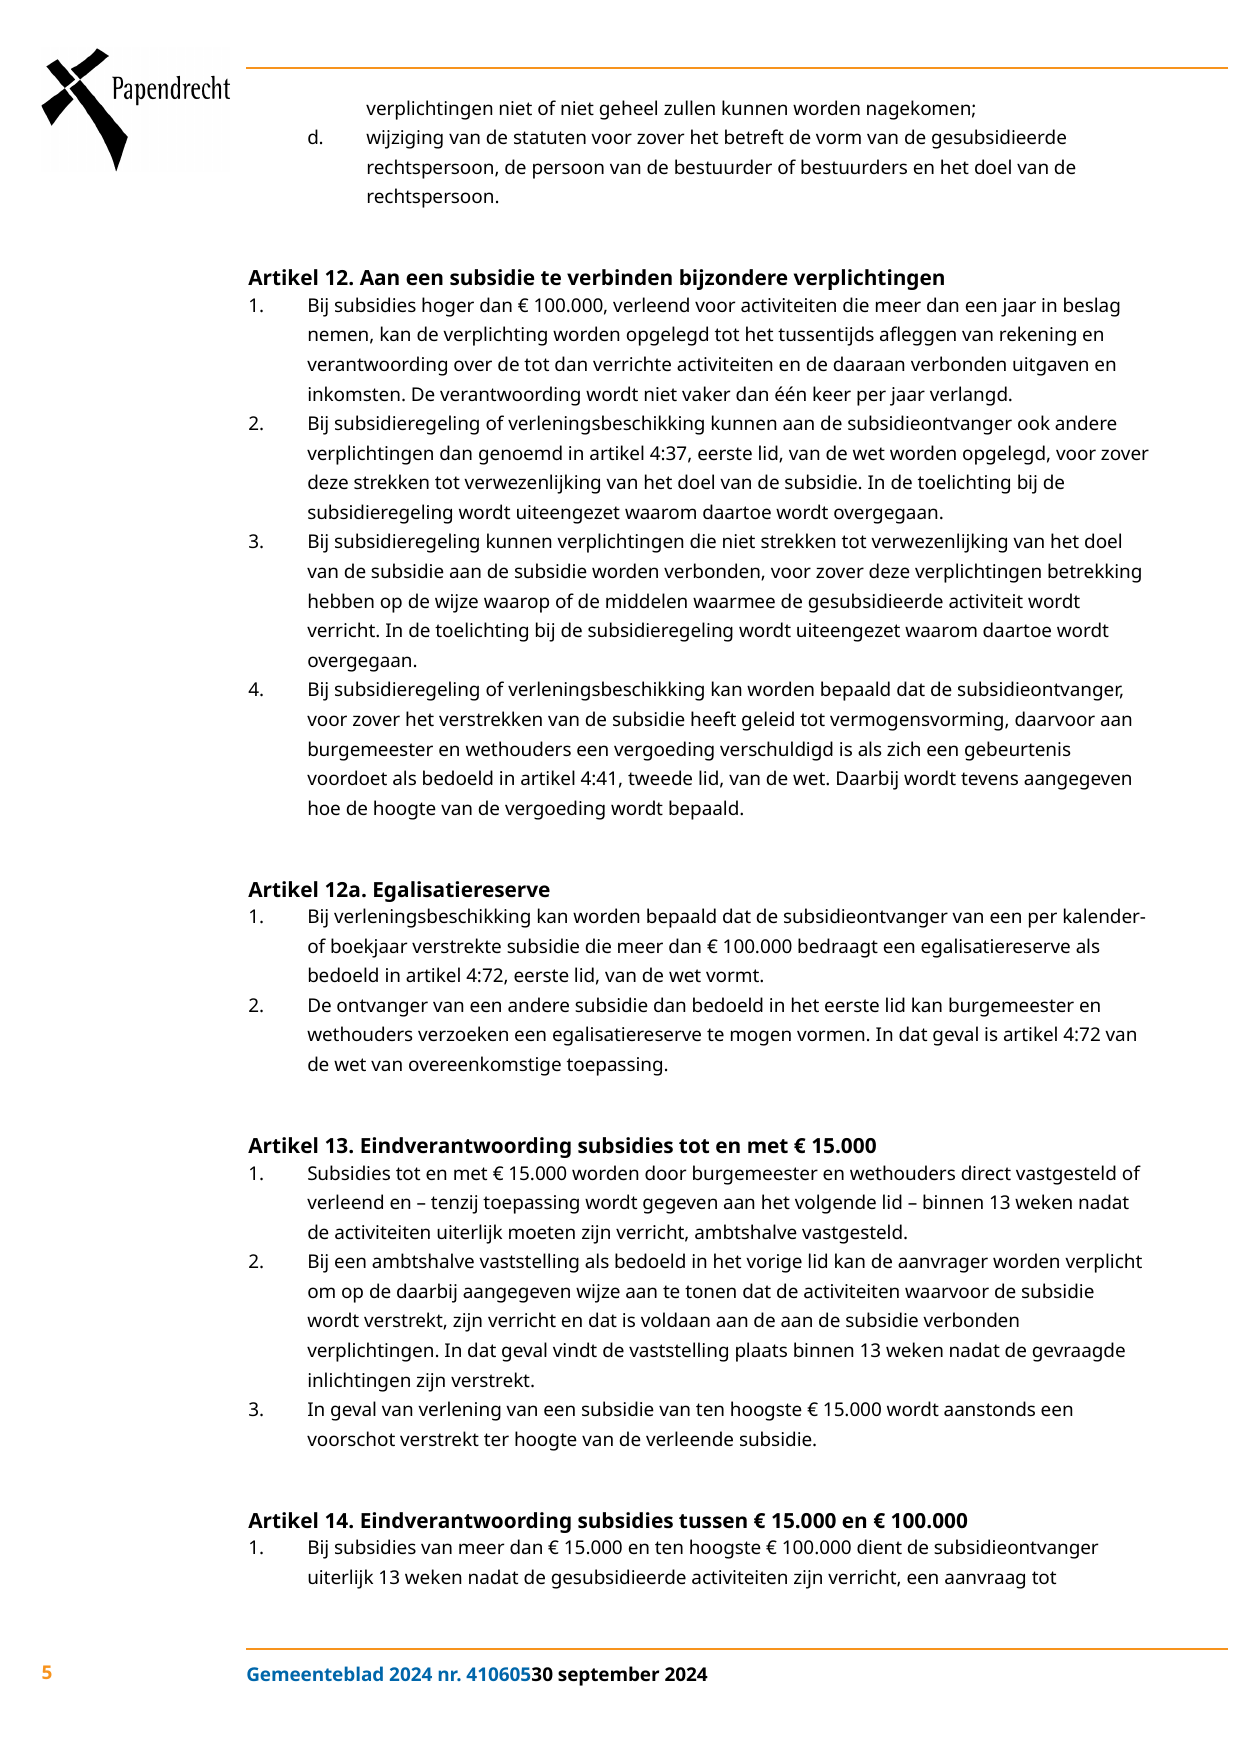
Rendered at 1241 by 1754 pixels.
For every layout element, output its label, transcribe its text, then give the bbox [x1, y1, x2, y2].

list Bij een ambtshalve vaststelling als bedoeld in het vorige lid kan de aanvrager worden verplicht om op de daarbij aangegeven wijze aan te tonen dat de activiteiten waarvoor de subsidie wordt verstrekt, zijn verricht en dat is voldaan aan de aan de subsidie verbonden verplichtingen. In dat geval vindt de vaststelling plaats binnen 13 weken nadat de gevraagde inlichtingen zijn verstrekt. [248, 1248, 1152, 1392]
text Artikel 12a. Egalisatiereserve [248, 875, 1152, 903]
list Subsidies tot en met € 15.000 worden door burgemeester en wethouders direct vastgesteld of verleend en – tenzij toepassing wordt gegeven aan het volgende lid – binnen 13 weken nadat de activiteiten uiterlijk moeten zijn verricht, ambtshalve vastgesteld. [248, 1160, 1152, 1244]
text Artikel 14. Eindverantwoording subsidies tussen € 15.000 en € 100.000 [248, 1506, 1152, 1534]
picture [41, 47, 231, 172]
list Bij subsidieregeling kunnen verplichtingen die niet strekken tot verwezenlijking van het doel van de subsidie aan de subsidie worden verbonden, voor zover deze verplichtingen betrekking hebben op de wijze waarop of de middelen waarmee de gesubsidieerde activiteit wordt verricht. In de toelichting bij de subsidieregeling wordt uiteengezet waarom daartoe wordt overgegaan. [248, 529, 1152, 673]
text Artikel 13. Eindverantwoording subsidies tot en met € 15.000 [248, 1131, 1152, 1160]
list De ontvanger van een andere subsidie dan bedoeld in het eerste lid kan burgemeester en wethouders verzoeken een egalisatiereserve te mogen vormen. In dat geval is artikel 4:72 van de wet van overeenkomstige toepassing. [248, 992, 1152, 1077]
list Bij subsidies van meer dan € 15.000 en ten hoogste € 100.000 dient de subsidieontvanger uiterlijk 13 weken nadat de gesubsidieerde activiteiten zijn verricht, een aanvraag tot [248, 1534, 1152, 1590]
text Artikel 12. Aan een subsidie te verbinden bijzondere verplichtingen [248, 263, 1152, 292]
list Bij verleningsbeschikking kan worden bepaald dat de subsidieontvanger van een per kalender- of boekjaar verstrekte subsidie die meer dan € 100.000 bedraagt een egalisatiereserve als bedoeld in artikel 4:72, eerste lid, van de wet vormt. [248, 903, 1152, 988]
list wijziging van de statuten voor zover het betreft de vorm van de gesubsidieerde rechtspersoon, de persoon van de bestuurder of bestuurders en het doel van de rechtspersoon. [307, 124, 1152, 209]
list verplichtingen niet of niet geheel zullen kunnen worden nagekomen; [307, 95, 1152, 121]
list Bij subsidies hoger dan € 100.000, verleend voor activiteiten die meer dan een jaar in beslag nemen, kan de verplichting worden opgelegd tot het tussentijds afleggen van rekening en verantwoording over de tot dan verrichte activiteiten en de daaraan verbonden uitgaven en inkomsten. De verantwoording wordt niet vaker dan één keer per jaar verlangd. [248, 292, 1152, 406]
list Bij subsidieregeling of verleningsbeschikking kunnen aan de subsidieontvanger ook andere verplichtingen dan genoemd in artikel 4:37, eerste lid, van de wet worden opgelegd, voor zover deze strekken tot verwezenlijking van het doel van de subsidie. In de toelichting bij de subsidieregeling wordt uiteengezet waarom daartoe wordt overgegaan. [248, 410, 1152, 525]
list Bij subsidieregeling of verleningsbeschikking kan worden bepaald dat de subsidieontvanger, voor zover het verstrekken van de subsidie heeft geleid tot vermogensvorming, daarvoor aan burgemeester en wethouders een vergoeding verschuldigd is als zich een gebeurtenis voordoet als bedoeld in artikel 4:41, tweede lid, van de wet. Daarbij wordt tevens aangegeven hoe de hoogte van de vergoeding wordt bepaald. [248, 677, 1152, 821]
list In geval van verlening van een subsidie van ten hoogste € 15.000 wordt aanstonds een voorschot verstrekt ter hoogte van de verleende subsidie. [248, 1396, 1152, 1452]
